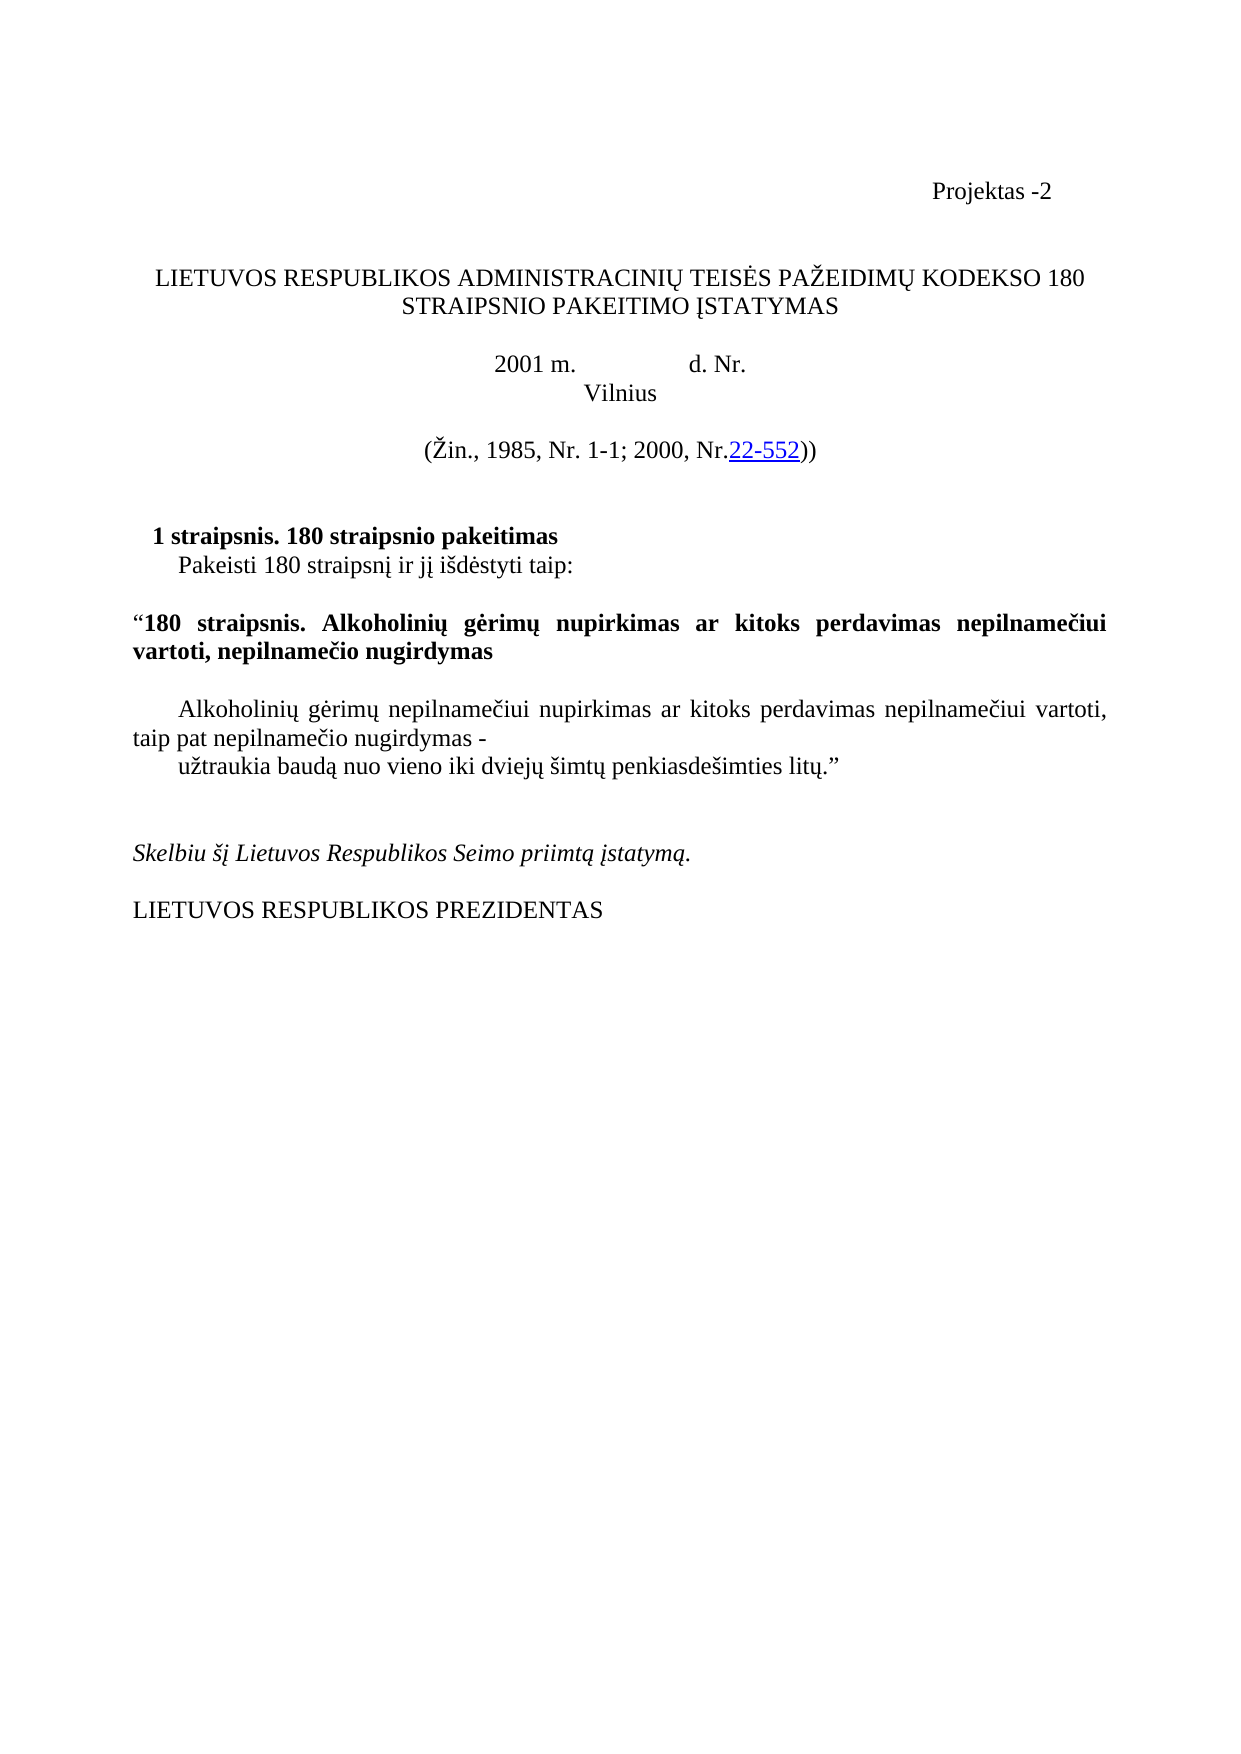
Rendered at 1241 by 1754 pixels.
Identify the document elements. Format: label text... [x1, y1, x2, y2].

text LIETUVOS RESPUBLIKOS ADMINISTRACINIŲ TEISĖS PAŽEIDIMŲ KODEKSO 180 STRAIPSNIO PAKEITIMO ĮSTATYMAS [133, 263, 1108, 320]
text Projektas -2 [133, 176, 1108, 205]
text (Žin., 1985, Nr. 1-1; 2000, Nr.22-552)) [133, 435, 1108, 464]
text Skelbiu šį Lietuvos Respublikos Seimo priimtą įstatymą. [133, 838, 1108, 866]
text Alkoholinių gėrimų nepilnamečiui nupirkimas ar kitoks perdavimas nepilnamečiui vartoti, taip pat nepilnamečio nugirdymas - [133, 694, 1108, 751]
text Pakeisti 180 straipsnį ir jį išdėstyti taip: [133, 550, 1108, 579]
text 2001 m. d. Nr. [133, 349, 1108, 378]
text LIETUVOS RESPUBLIKOS PREZIDENTAS [133, 895, 1108, 924]
text Vilnius [133, 378, 1108, 406]
text užtraukia baudą nuo vieno iki dviejų šimtų penkiasdešimties litų.” [133, 751, 1108, 780]
text 1 straipsnis. 180 straipsnio pakeitimas [133, 521, 1108, 550]
text “180 straipsnis. Alkoholinių gėrimų nupirkimas ar kitoks perdavimas nepilnamečiui vartoti, nepilnamečio nugirdymas [133, 608, 1108, 665]
